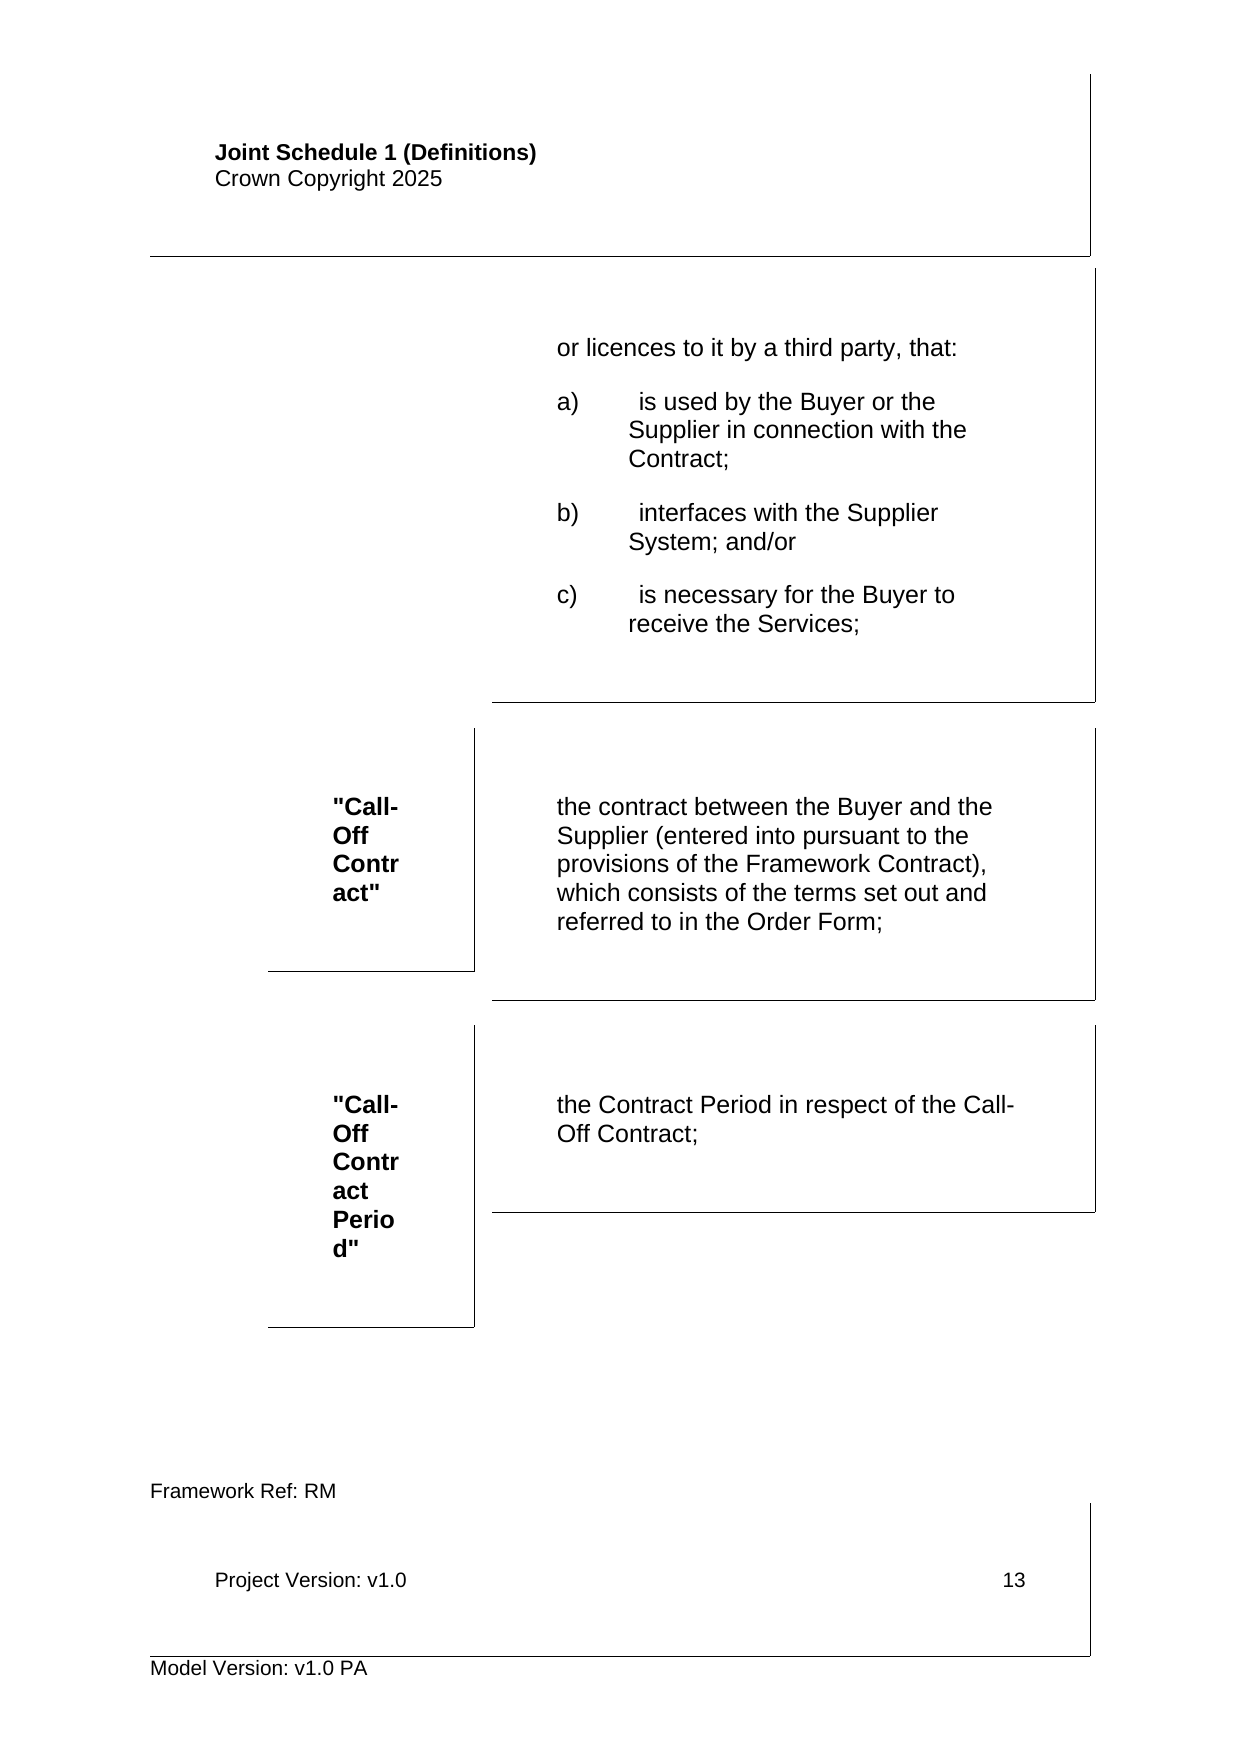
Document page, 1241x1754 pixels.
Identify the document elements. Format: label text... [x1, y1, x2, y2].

table_cell or licences to it by a third party, that: is used by the Buyer or the Supplier in connection with the Contract; interfaces with the Supplier System; and/or is necessary for the Buyer to receive the Services; [474, 256, 1095, 715]
table_cell [268, 256, 474, 715]
table_cell "Call-Off Contract" [268, 715, 474, 971]
table_cell "Call-Off Contract Period" [268, 1013, 474, 1327]
table_cell the Contract Period in respect of the Call-Off Contract; [474, 1013, 1095, 1339]
table_cell [268, 972, 474, 1013]
table_cell [268, 1328, 474, 1339]
table_cell the contract between the Buyer and the Supplier (entered into pursuant to the provisions of the Framework Contract), which consists of the terms set out and referred to in the Order Form; [474, 715, 1095, 1013]
